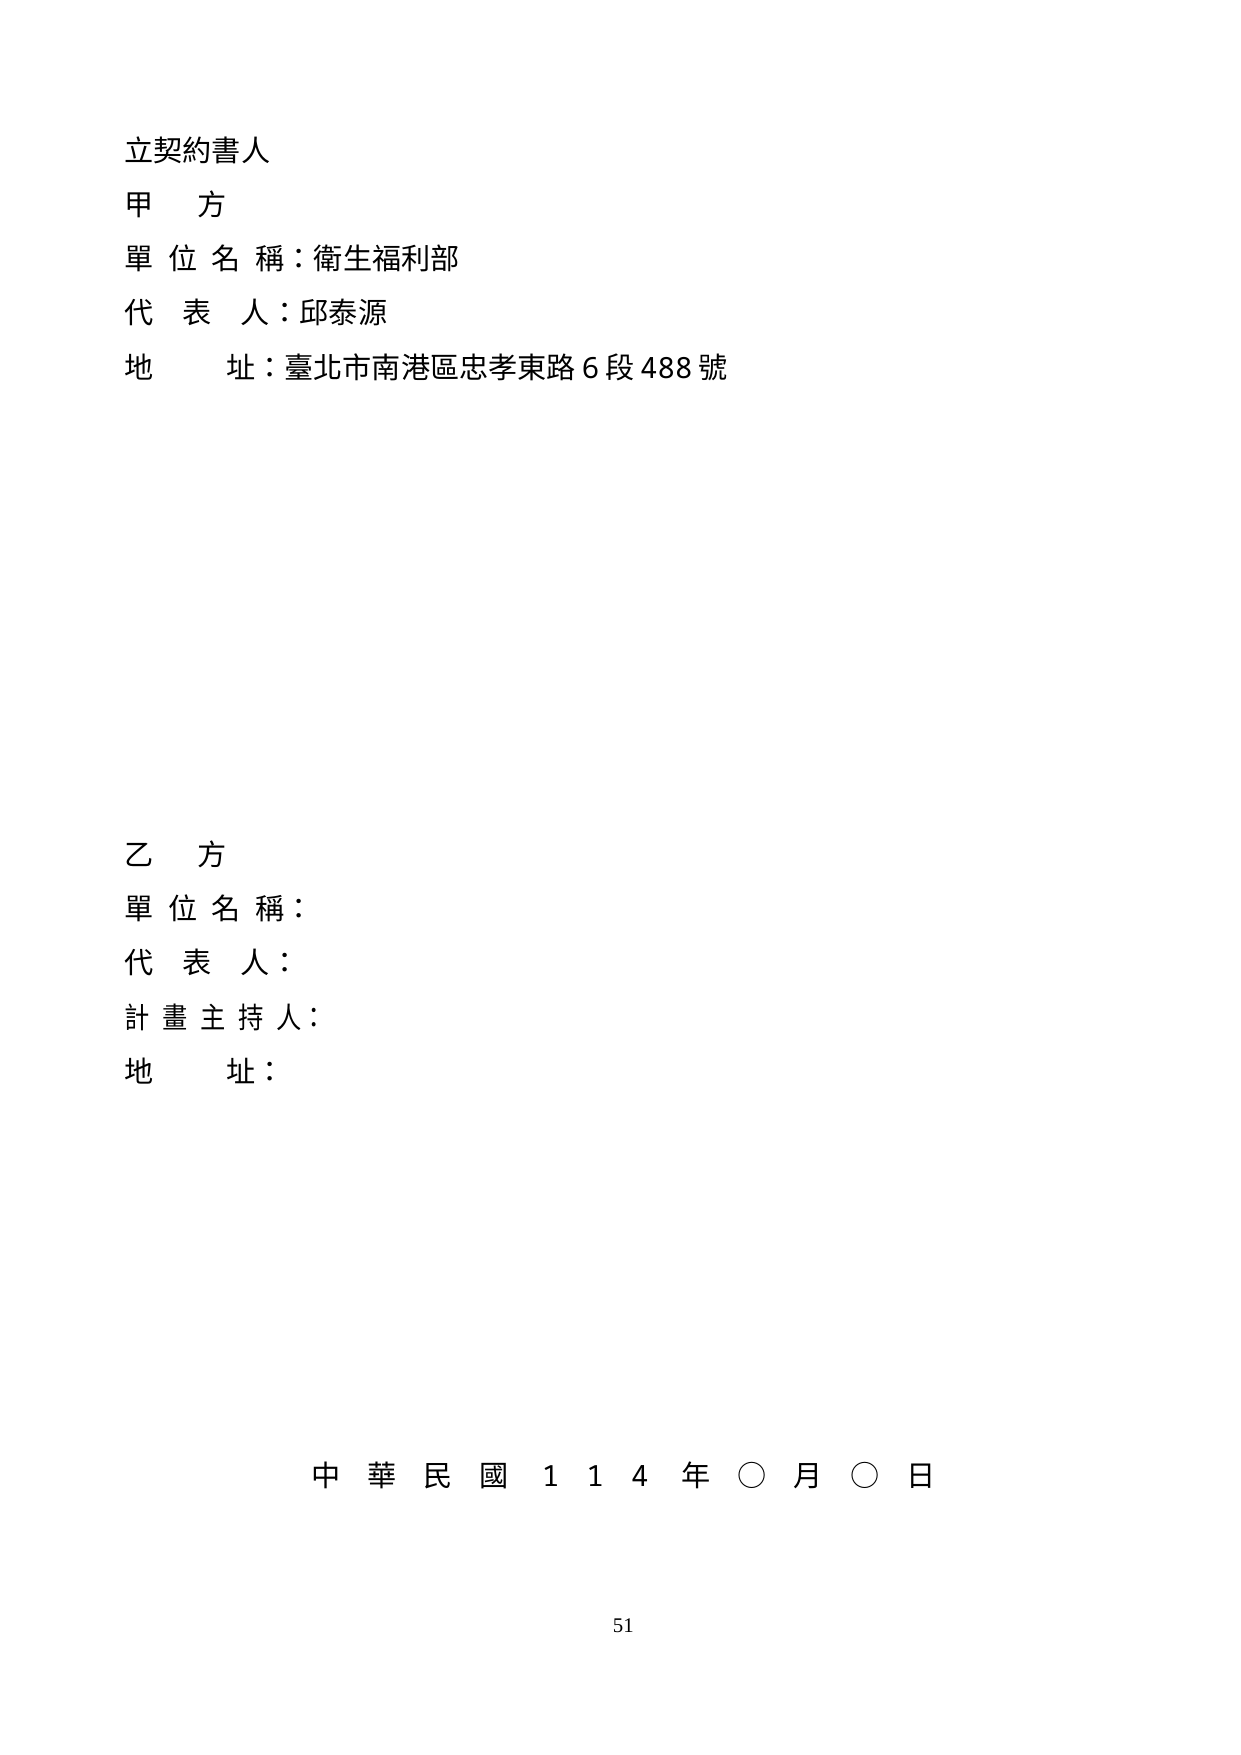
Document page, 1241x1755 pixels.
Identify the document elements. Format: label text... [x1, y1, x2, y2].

text 代表人：邱泰源 [124, 281, 1122, 335]
text 地址：臺北市南港區忠孝東路6段488號 [124, 335, 1122, 389]
text 甲方 [124, 172, 1122, 226]
text 乙方 [124, 822, 1122, 876]
text 地址： [124, 1039, 1122, 1093]
text 計 畫 主 持 人： [124, 985, 1122, 1039]
text 單位名稱： [124, 876, 1122, 931]
text 立契約書人 [124, 118, 1122, 172]
text 中華民國114年○月○日 [124, 1443, 1122, 1497]
text 單位名稱：衛生福利部 [124, 226, 1122, 281]
text 代表人： [124, 931, 1122, 985]
